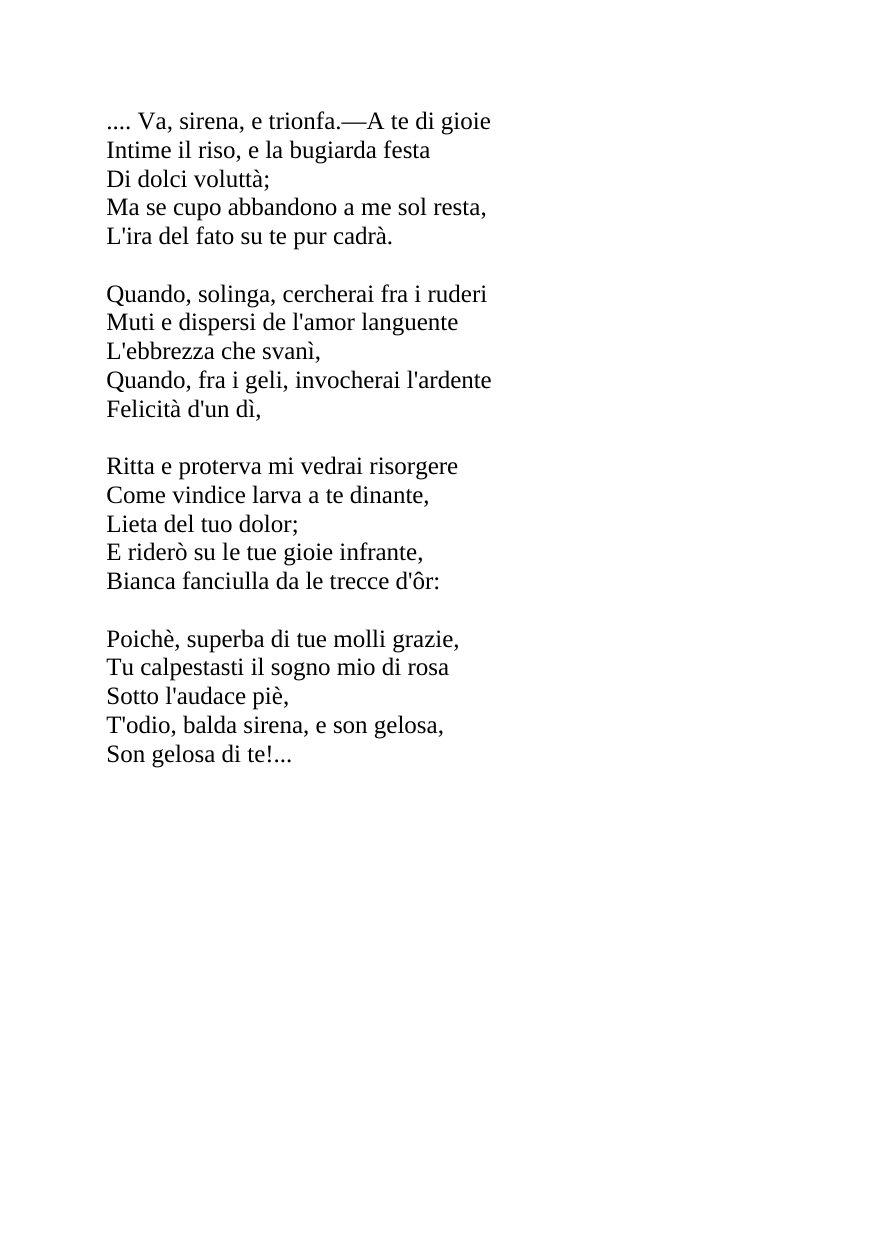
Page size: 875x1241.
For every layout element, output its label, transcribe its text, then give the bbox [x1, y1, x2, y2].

text Ma se cupo abbandono a me sol resta, [106, 192, 768, 221]
text Come vindice larva a te dinante, [106, 480, 768, 509]
text T'odio, balda sirena, e son gelosa, [106, 710, 768, 739]
text Di dolci voluttà; [106, 164, 768, 192]
text Poichè, superba di tue molli grazie, [106, 624, 768, 652]
text Felicità d'un dì, [106, 394, 768, 422]
text Lieta del tuo dolor; [106, 509, 768, 537]
text E riderò su le tue gioie infrante, [106, 537, 768, 566]
text Quando, solinga, cercherai fra i ruderi [106, 279, 768, 307]
text Ritta e proterva mi vedrai risorgere [106, 451, 768, 480]
text Bianca fanciulla da le trecce d'ôr: [106, 566, 768, 595]
text L'ebbrezza che svanì, [106, 336, 768, 365]
text Son gelosa di te!... [106, 739, 768, 767]
text Intime il riso, e la bugiarda festa [106, 135, 768, 164]
text Tu calpestasti il sogno mio di rosa [106, 652, 768, 681]
text .... Va, sirena, e trionfa.—A te di gioie [106, 106, 768, 135]
text L'ira del fato su te pur cadrà. [106, 221, 768, 250]
text Quando, fra i geli, invocherai l'ardente [106, 365, 768, 394]
text Sotto l'audace piè, [106, 681, 768, 710]
text Muti e dispersi de l'amor languente [106, 307, 768, 336]
